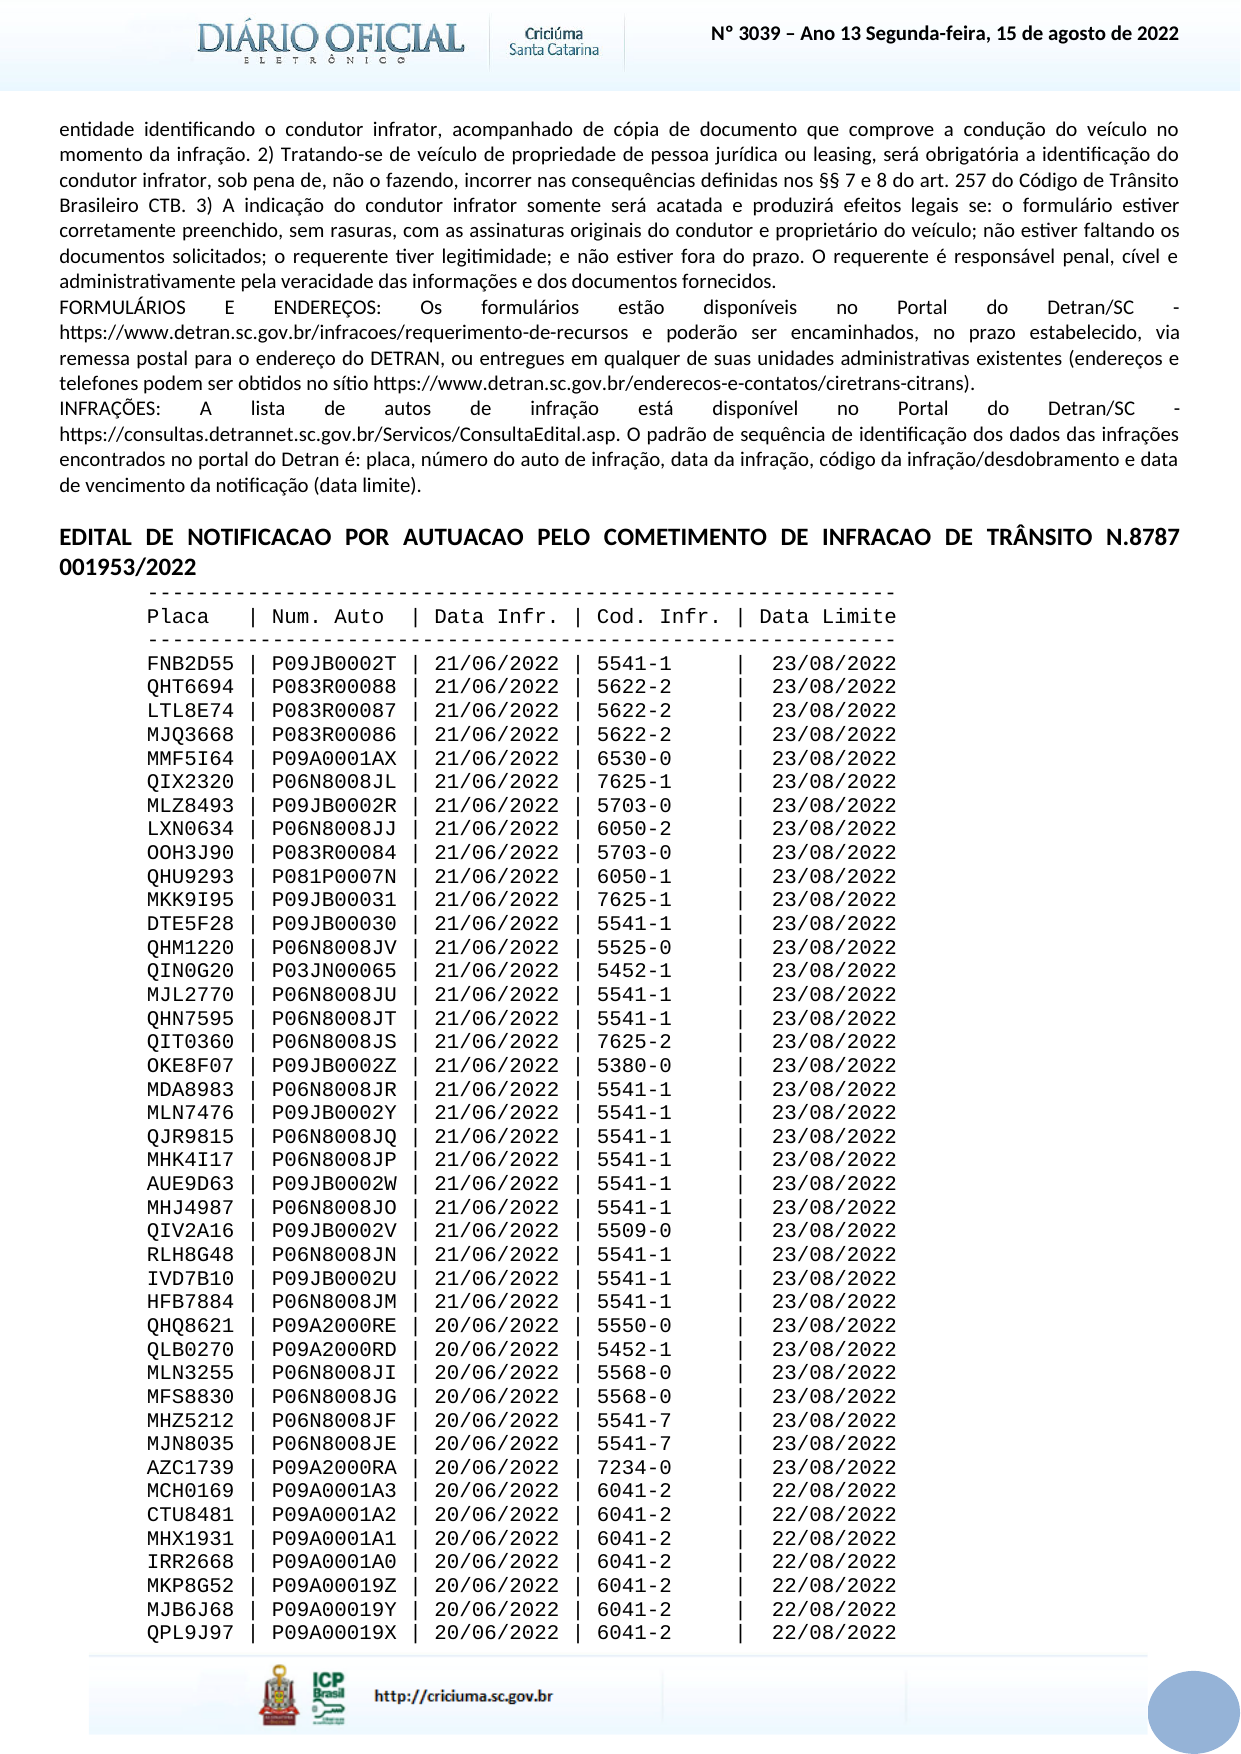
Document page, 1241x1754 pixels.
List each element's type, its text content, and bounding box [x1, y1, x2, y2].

text MHK4I17 | P06N8008JP | 21/06/2022 | 5541-1 | 23/08/2022 [59, 1149, 1181, 1173]
text CTU8481 | P09A0001A2 | 20/06/2022 | 6041-2 | 22/08/2022 [59, 1504, 1181, 1528]
text ------------------------------------------------------------ [59, 629, 1181, 653]
text MKK9I95 | P09JB00031 | 21/06/2022 | 7625-1 | 23/08/2022 [59, 889, 1181, 913]
text QLB0270 | P09A2000RD | 20/06/2022 | 5452-1 | 23/08/2022 [59, 1339, 1181, 1362]
text IRR2668 | P09A0001A0 | 20/06/2022 | 6041-2 | 22/08/2022 [59, 1551, 1181, 1575]
text DTE5F28 | P09JB00030 | 21/06/2022 | 5541-1 | 23/08/2022 [59, 913, 1181, 937]
text FNB2D55 | P09JB0002T | 21/06/2022 | 5541-1 | 23/08/2022 [59, 653, 1181, 677]
text MKP8G52 | P09A00019Z | 20/06/2022 | 6041-2 | 22/08/2022 [59, 1575, 1181, 1599]
text Placa | Num. Auto | Data Infr. | Cod. Infr. | Data Limite [59, 606, 1181, 629]
text HFB7884 | P06N8008JM | 21/06/2022 | 5541-1 | 23/08/2022 [59, 1291, 1181, 1315]
text MHX1931 | P09A0001A1 | 20/06/2022 | 6041-2 | 22/08/2022 [59, 1528, 1181, 1551]
text MMF5I64 | P09A0001AX | 21/06/2022 | 6530-0 | 23/08/2022 [59, 747, 1181, 771]
text MDA8983 | P06N8008JR | 21/06/2022 | 5541-1 | 23/08/2022 [59, 1078, 1181, 1102]
text QIV2A16 | P09JB0002V | 21/06/2022 | 5509-0 | 23/08/2022 [59, 1220, 1181, 1244]
text MHJ4987 | P06N8008JO | 21/06/2022 | 5541-1 | 23/08/2022 [59, 1197, 1181, 1220]
text MCH0169 | P09A0001A3 | 20/06/2022 | 6041-2 | 22/08/2022 [59, 1481, 1181, 1504]
text LXN0634 | P06N8008JJ | 21/06/2022 | 6050-2 | 23/08/2022 [59, 818, 1181, 842]
text QIX2320 | P06N8008JL | 21/06/2022 | 7625-1 | 23/08/2022 [59, 771, 1181, 795]
text LTL8E74 | P083R00087 | 21/06/2022 | 5622-2 | 23/08/2022 [59, 700, 1181, 724]
text QHM1220 | P06N8008JV | 21/06/2022 | 5525-0 | 23/08/2022 [59, 937, 1181, 960]
text QIT0360 | P06N8008JS | 21/06/2022 | 7625-2 | 23/08/2022 [59, 1031, 1181, 1055]
text FORMULÁRIOS E ENDEREÇOS: Os formulários estão disponíveis no Portal do Detran/SC - https://www.detran.sc.gov.br/infracoes/requerimento-de-recursos e poderão ser encaminhados, no prazo estabelecido, via remessa postal para o endereço do DETRAN, ou entregues em qualquer de suas unidades administrativas existentes (endereços e telefones podem ser obtidos no sítio https://www.detran.sc.gov.br/enderecos-e-contatos/ciretrans-citrans). [59, 294, 1181, 396]
text EDITAL DE NOTIFICACAO POR AUTUACAO PELO COMETIMENTO DE INFRACAO DE TRÂNSITO N.8787 001953/2022 [59, 497, 1181, 582]
text AUE9D63 | P09JB0002W | 21/06/2022 | 5541-1 | 23/08/2022 [59, 1173, 1181, 1197]
text QHN7595 | P06N8008JT | 21/06/2022 | 5541-1 | 23/08/2022 [59, 1008, 1181, 1031]
text ------------------------------------------------------------ [59, 582, 1181, 606]
text AZC1739 | P09A2000RA | 20/06/2022 | 7234-0 | 23/08/2022 [59, 1457, 1181, 1481]
text MFS8830 | P06N8008JG | 20/06/2022 | 5568-0 | 23/08/2022 [59, 1386, 1181, 1409]
text MHZ5212 | P06N8008JF | 20/06/2022 | 5541-7 | 23/08/2022 [59, 1409, 1181, 1433]
text MJQ3668 | P083R00086 | 21/06/2022 | 5622-2 | 23/08/2022 [59, 724, 1181, 747]
text MJB6J68 | P09A00019Y | 20/06/2022 | 6041-2 | 22/08/2022 [59, 1599, 1181, 1622]
text MJN8035 | P06N8008JE | 20/06/2022 | 5541-7 | 23/08/2022 [59, 1433, 1181, 1457]
text QPL9J97 | P09A00019X | 20/06/2022 | 6041-2 | 22/08/2022 [59, 1622, 1181, 1646]
text QJR9815 | P06N8008JQ | 21/06/2022 | 5541-1 | 23/08/2022 [59, 1126, 1181, 1149]
text QIN0G20 | P03JN00065 | 21/06/2022 | 5452-1 | 23/08/2022 [59, 960, 1181, 984]
text QHQ8621 | P09A2000RE | 20/06/2022 | 5550-0 | 23/08/2022 [59, 1315, 1181, 1339]
text RLH8G48 | P06N8008JN | 21/06/2022 | 5541-1 | 23/08/2022 [59, 1244, 1181, 1268]
text IVD7B10 | P09JB0002U | 21/06/2022 | 5541-1 | 23/08/2022 [59, 1268, 1181, 1291]
text OOH3J90 | P083R00084 | 21/06/2022 | 5703-0 | 23/08/2022 [59, 842, 1181, 866]
text MLN7476 | P09JB0002Y | 21/06/2022 | 5541-1 | 23/08/2022 [59, 1102, 1181, 1126]
text INFRAÇÕES: A lista de autos de infração está disponível no Portal do Detran/SC - https://consultas.detrannet.sc.gov.br/Servicos/ConsultaEdital.asp. O padrão de sequência de identificação dos dados das infrações encontrados no portal do Detran é: placa, número do auto de infração, data da infração, código da infração/desdobramento e data de vencimento da notificação (data limite). [59, 396, 1181, 497]
text MJL2770 | P06N8008JU | 21/06/2022 | 5541-1 | 23/08/2022 [59, 984, 1181, 1008]
text OKE8F07 | P09JB0002Z | 21/06/2022 | 5380-0 | 23/08/2022 [59, 1055, 1181, 1078]
text MLN3255 | P06N8008JI | 20/06/2022 | 5568-0 | 23/08/2022 [59, 1362, 1181, 1386]
text MLZ8493 | P09JB0002R | 21/06/2022 | 5703-0 | 23/08/2022 [59, 795, 1181, 818]
text entidade identificando o condutor infrator, acompanhado de cópia de documento que comprove a condução do veículo no momento da infração. 2) Tratando-se de veículo de propriedade de pessoa jurídica ou leasing, será obrigatória a identificação do condutor infrator, sob pena de, não o fazendo, incorrer nas consequências definidas nos §§ 7 e 8 do art. 257 do Código de Trânsito Brasileiro CTB. 3) A indicação do condutor infrator somente será acatada e produzirá efeitos legais se: o formulário estiver corretamente preenchido, sem rasuras, com as assinaturas originais do condutor e proprietário do veículo; não estiver faltando os documentos solicitados; o requerente tiver legitimidade; e não estiver fora do prazo. O requerente é responsável penal, cível e administrativamente pela veracidade das informações e dos documentos fornecidos. [59, 116, 1181, 294]
text QHT6694 | P083R00088 | 21/06/2022 | 5622-2 | 23/08/2022 [59, 677, 1181, 700]
text QHU9293 | P081P0007N | 21/06/2022 | 6050-1 | 23/08/2022 [59, 866, 1181, 889]
